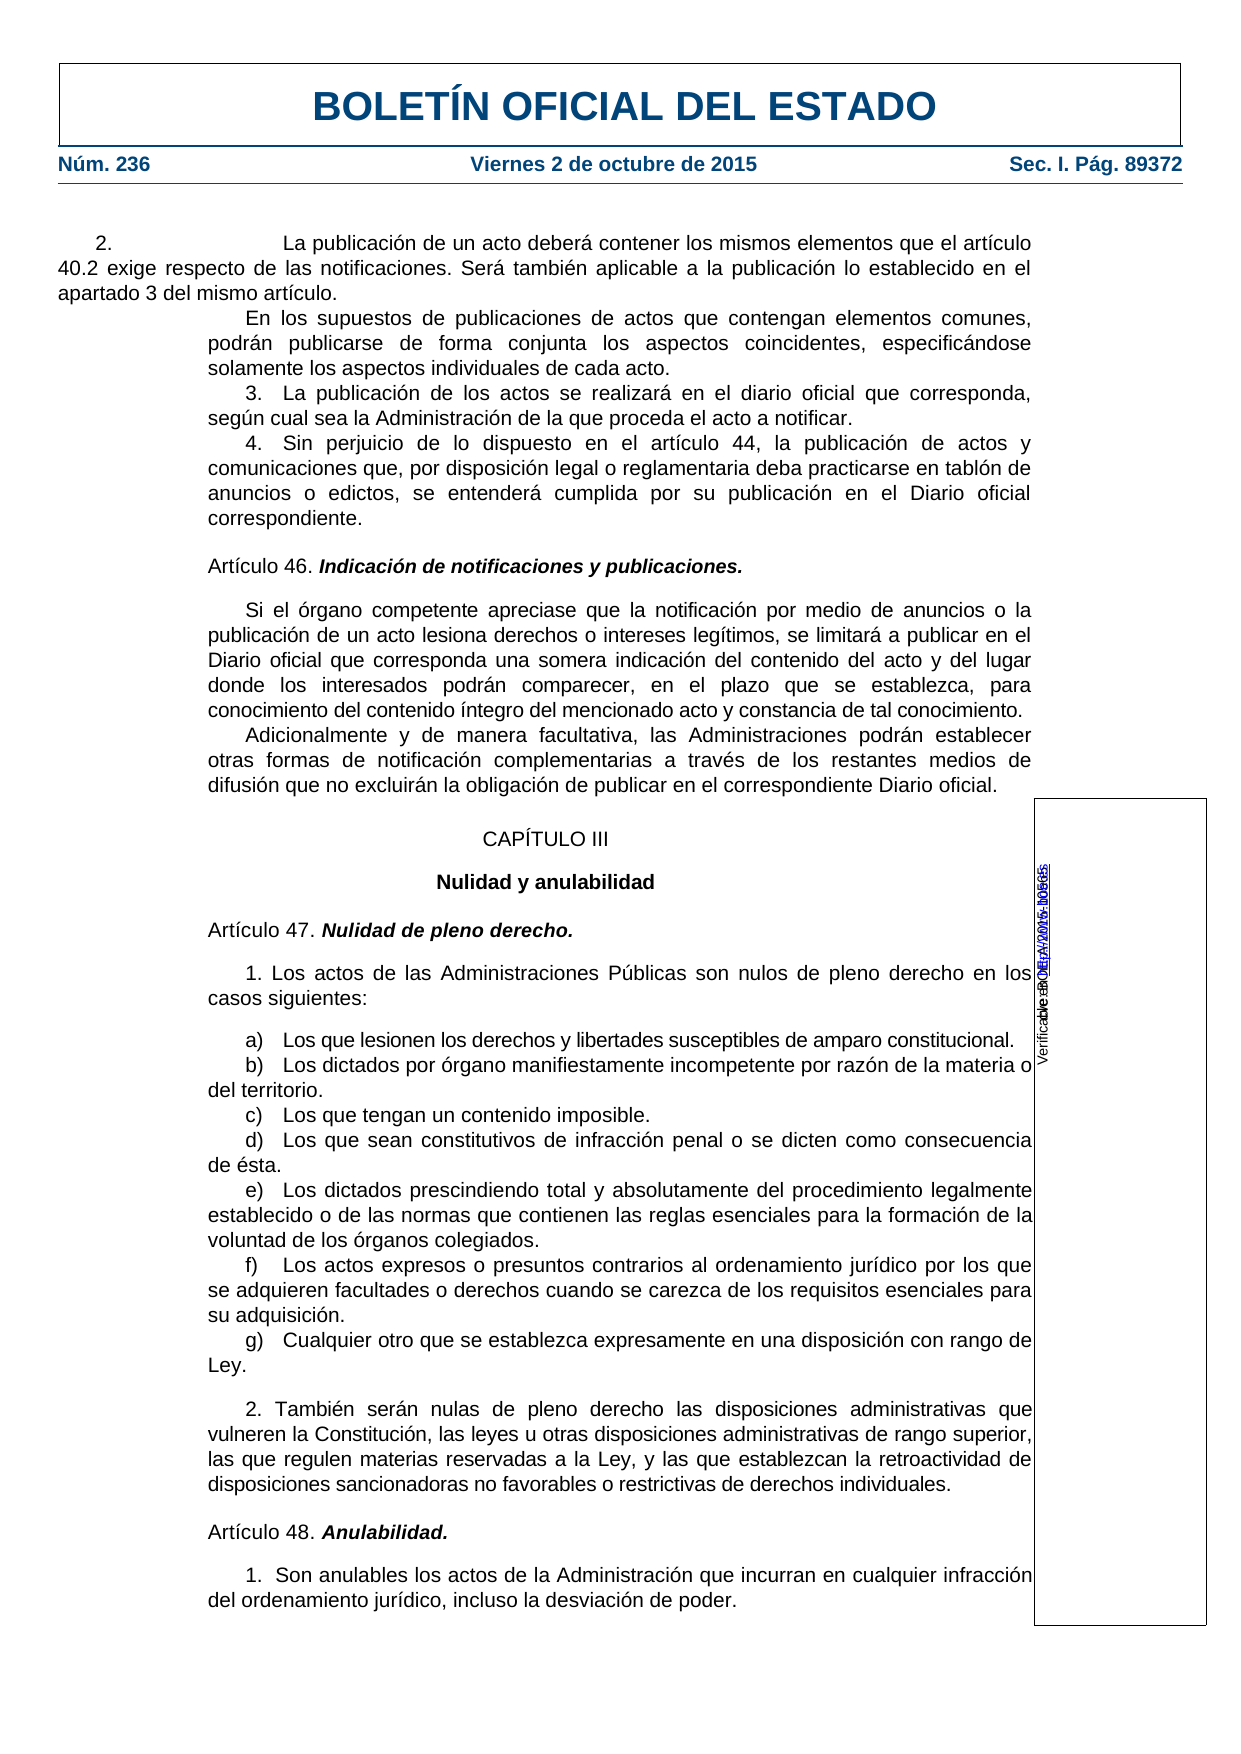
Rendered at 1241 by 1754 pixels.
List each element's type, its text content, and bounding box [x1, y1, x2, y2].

table_header [60, 64, 183, 130]
text Verificable en http://www.boe.es [1050, 957, 1206, 971]
list La publicación de un acto deberá contener los mismos elementos que el artículo 40.2 exige respecto de las notificaciones. Será también aplicable a la publicación lo establecido en el apartado 3 del mismo artículo. [58, 230, 1032, 305]
list Los dictados prescindiendo total y absolutamente del procedimiento legalmente establecido o de las normas que contienen las reglas esenciales para la formación de la voluntad de los órganos colegiados. [208, 1178, 1182, 1253]
text Si el órgano competente apreciase que la notificación por medio de anuncios o la publicación de un acto lesiona derechos o intereses legítimos, se limitará a publicar en el Diario oficial que corresponda una somera indicación del contenido del acto y del lugar donde los interesados podrán comparecer, en el plazo que se establezca, para conocimiento del contenido íntegro del mencionado acto y constancia de tal conocimiento. [208, 597, 1032, 722]
table_header [1119, 64, 1180, 130]
list Cualquier otro que se establezca expresamente en una disposición con rango de Ley. [208, 1328, 1182, 1378]
text En los supuestos de publicaciones de actos que contengan elementos comunes, podrán publicarse de forma conjunta los aspectos coincidentes, especificándose solamente los aspectos individuales de cada acto. [208, 305, 1032, 380]
text 1. Son anulables los actos de la Administración que incurran en cualquier infracción del ordenamiento jurídico, incluso la desviación de poder. [208, 1562, 1182, 1612]
list Sin perjuicio de lo dispuesto en el artículo 44, la publicación de actos y comunicaciones que, por disposición legal o reglamentaria deba practicarse en tablón de anuncios o edictos, se entenderá cumplida por su publicación en el Diario oficial correspondiente. [208, 430, 1032, 530]
list Los dictados por órgano manifiestamente incompetente por razón de la materia o del territorio. [208, 1053, 1182, 1103]
list Los que sean constitutivos de infracción penal o se dicten como consecuencia de ésta. [208, 1128, 1182, 1178]
text CAPÍTULO III [58, 826, 1182, 851]
text Nulidad y anulabilidad [58, 870, 1182, 894]
text cve: BOE-A-2015-10565 [1050, 940, 1206, 951]
text 1. Los actos de las Administraciones Públicas son nulos de pleno derecho en los casos siguientes: [208, 960, 1182, 1010]
list Los que tengan un contenido imposible. [208, 1103, 1182, 1128]
list Los que lesionen los derechos y libertades susceptibles de amparo constitucional. [208, 1028, 1182, 1053]
text Artículo 47. Nulidad de pleno derecho. [208, 917, 1182, 942]
text Artículo 46. Indicación de notificaciones y publicaciones. [208, 554, 1182, 579]
text Artículo 48. Anulabilidad. [208, 1519, 1182, 1544]
table_header BOLETÍN OFICIAL DEL ESTADO [183, 64, 1118, 130]
list La publicación de los actos se realizará en el diario oficial que corresponda, según cual sea la Administración de la que proceda el acto a notificar. [208, 380, 1032, 430]
text Núm. 236 Viernes 2 de octubre de 2015 Sec. I. Pág. 89372 [58, 152, 1182, 176]
list Los actos expresos o presuntos contrarios al ordenamiento jurídico por los que se adquieren facultades o derechos cuando se carezca de los requisitos esenciales para su adquisición. [208, 1253, 1182, 1328]
text 2. También serán nulas de pleno derecho las disposiciones administrativas que vulneren la Constitución, las leyes u otras disposiciones administrativas de rango superior, las que regulen materias reservadas a la Ley, y las que establezcan la retroactividad de disposiciones sancionadoras no favorables o restrictivas de derechos individuales. [208, 1396, 1182, 1496]
text Adicionalmente y de manera facultativa, las Administraciones podrán establecer otras formas de notificación complementarias a través de los restantes medios de difusión que no excluirán la obligación de publicar en el correspondiente Diario oficial. [208, 722, 1032, 797]
